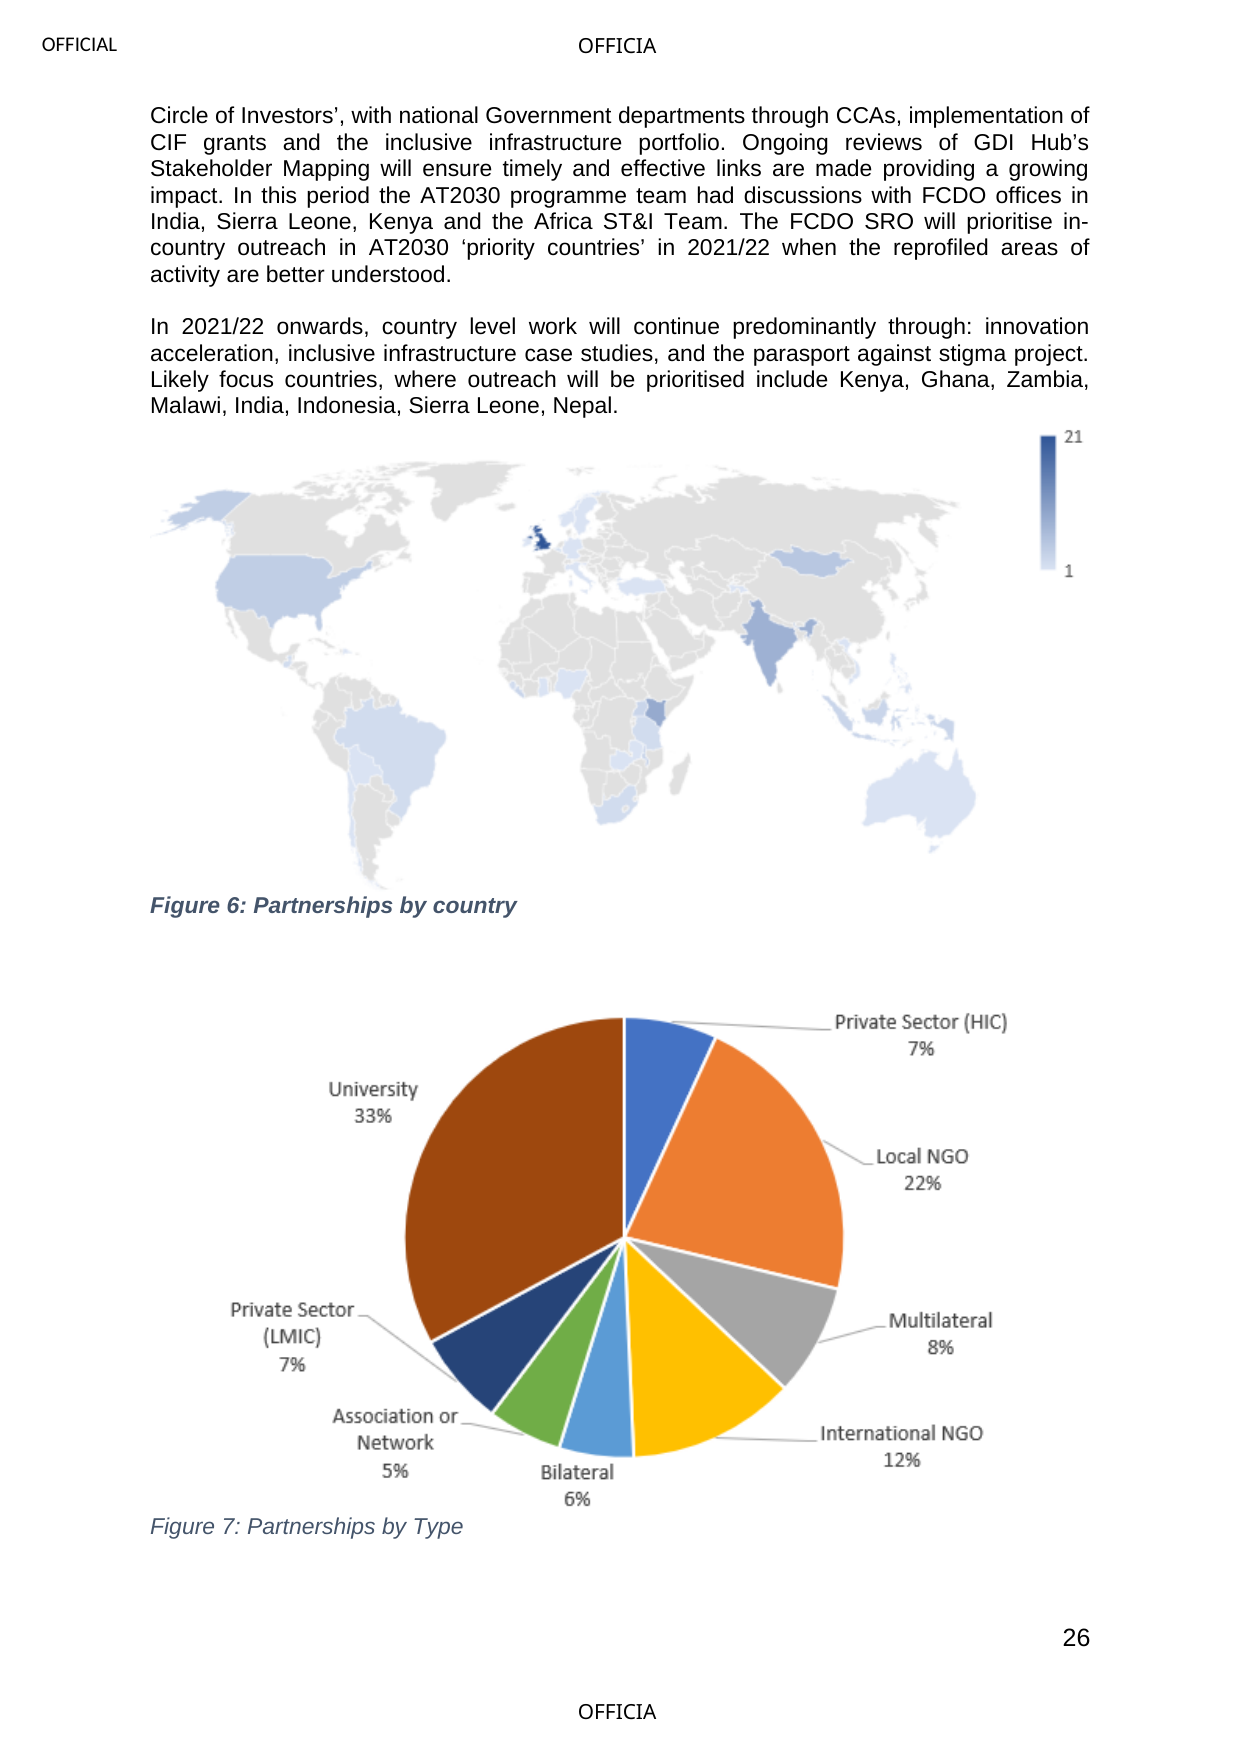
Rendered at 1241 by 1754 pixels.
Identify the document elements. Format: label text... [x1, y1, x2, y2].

text In 2021/22 onwards, country level work will continue predominantly through: innovation acceleration, inclusive infrastructure case studies, and the parasport against stigma project. Likely focus countries, where outreach will be prioritised include Kenya, Ghana, Zambia, Malawi, India, Indonesia, Sierra Leone, Nepal. [150, 313, 1090, 418]
text Figure 7: Partnerships by Type [150, 1514, 1090, 1540]
text Figure 6: Partnerships by country [150, 893, 1090, 918]
text The number of partnerships formed through AT2030 have been significantly greater than originally anticipated during programme design. The programme now has 62 partnerships, summarised in Figure 6 below. 16 of which are UK based partnerships. Over the year ahead the programme will continue to build relationships with the private sector, multilaterals and international financial institutions through the growth of the ‘ATIF Circle of Investors’, with national Government departments through CCAs, implementation of CIF grants and the inclusive infrastructure portfolio. Ongoing reviews of GDI Hub’s Stakeholder Mapping will ensure timely and effective links are made providing a growing impact. In this period the AT2030 programme team had discussions with FCDO offices in India, Sierra Leone, Kenya and the Africa ST&I Team. The FCDO SRO will prioritise in-country outreach in AT2030 ‘priority countries’ in 2021/22 when the reprofiled areas of activity are better understood. [150, 102, 1090, 287]
